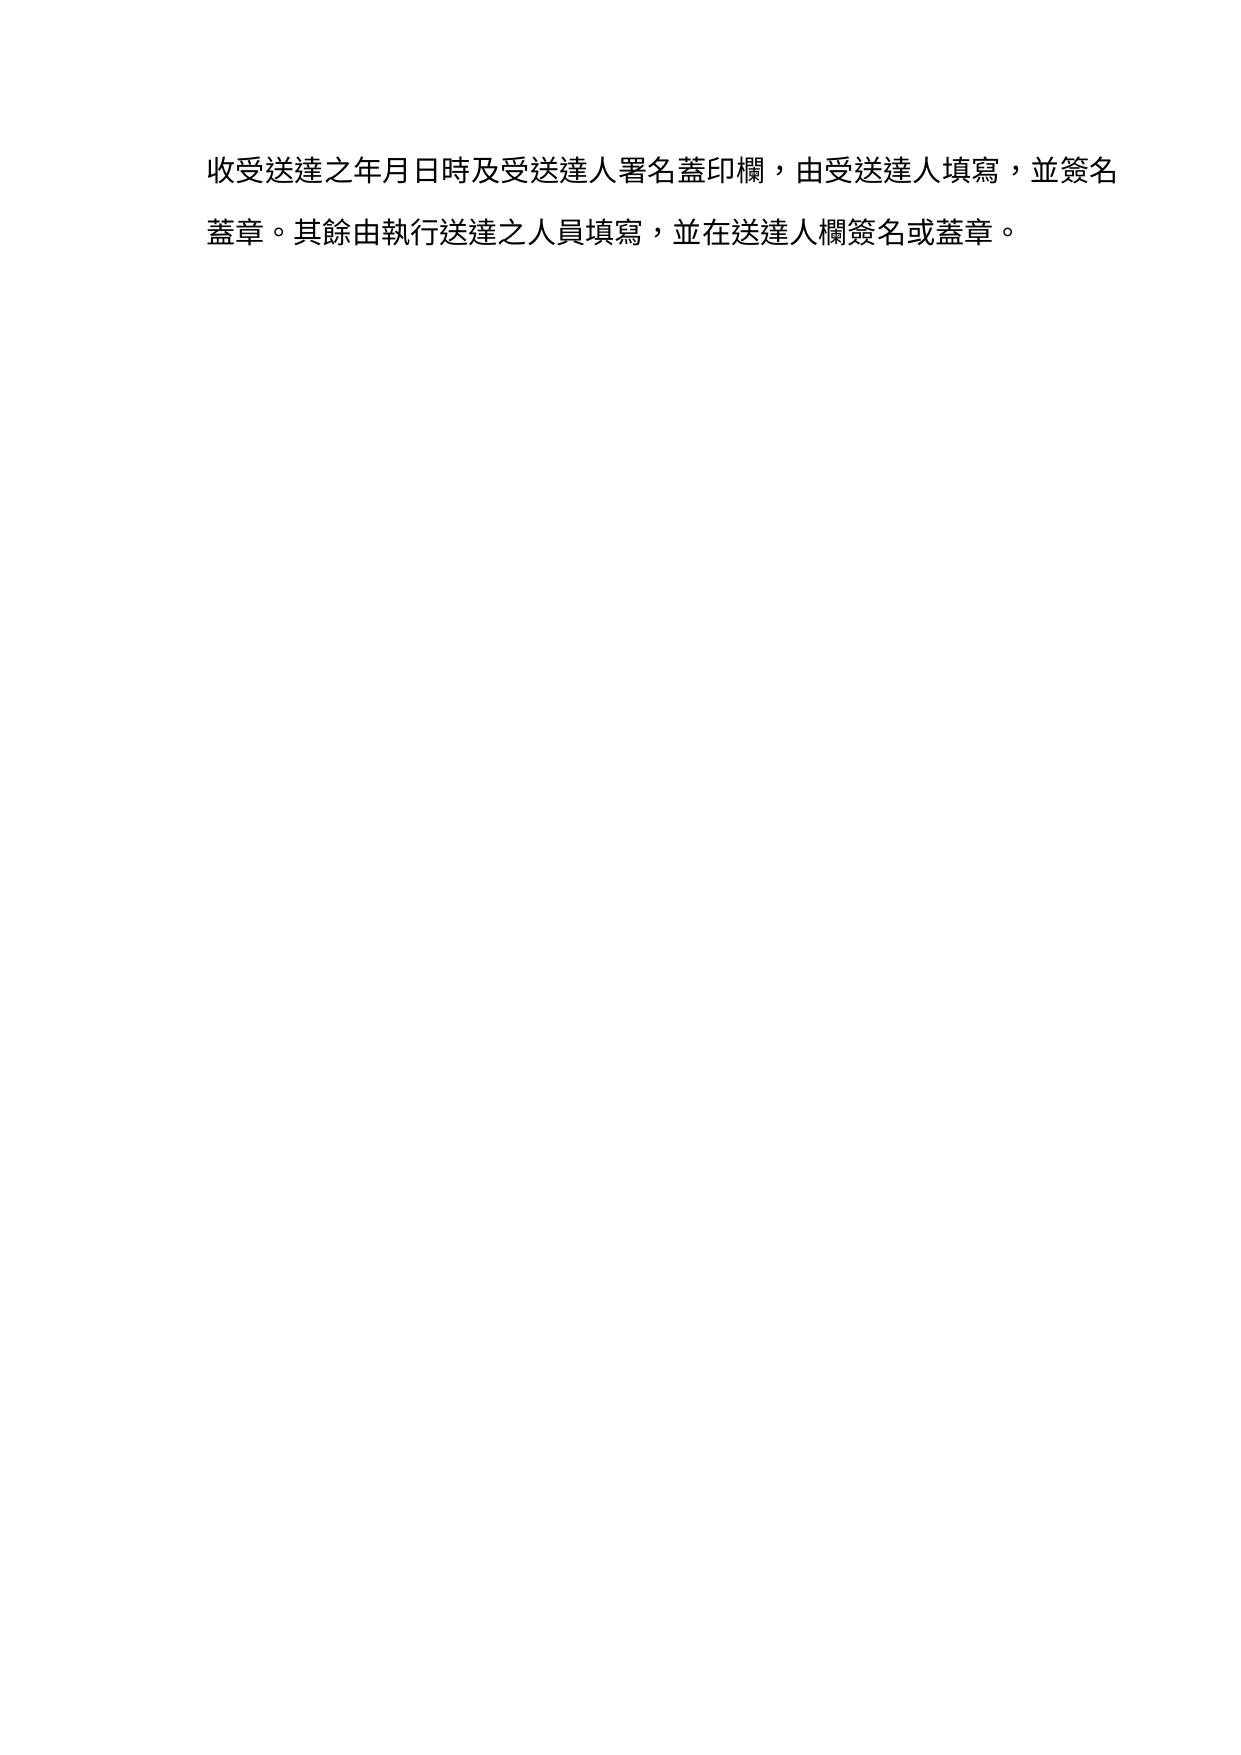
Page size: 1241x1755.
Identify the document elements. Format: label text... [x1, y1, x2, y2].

text 二、本證之案號、送達文件、受送達人及送達處所欄，由賠償義務機關填寫。收受送達之年月日時及受送達人署名蓋印欄，由受送達人填寫，並簽名蓋章。其餘由執行送達之人員填寫，並在送達人欄簽名或蓋章。 [148, 127, 1122, 252]
